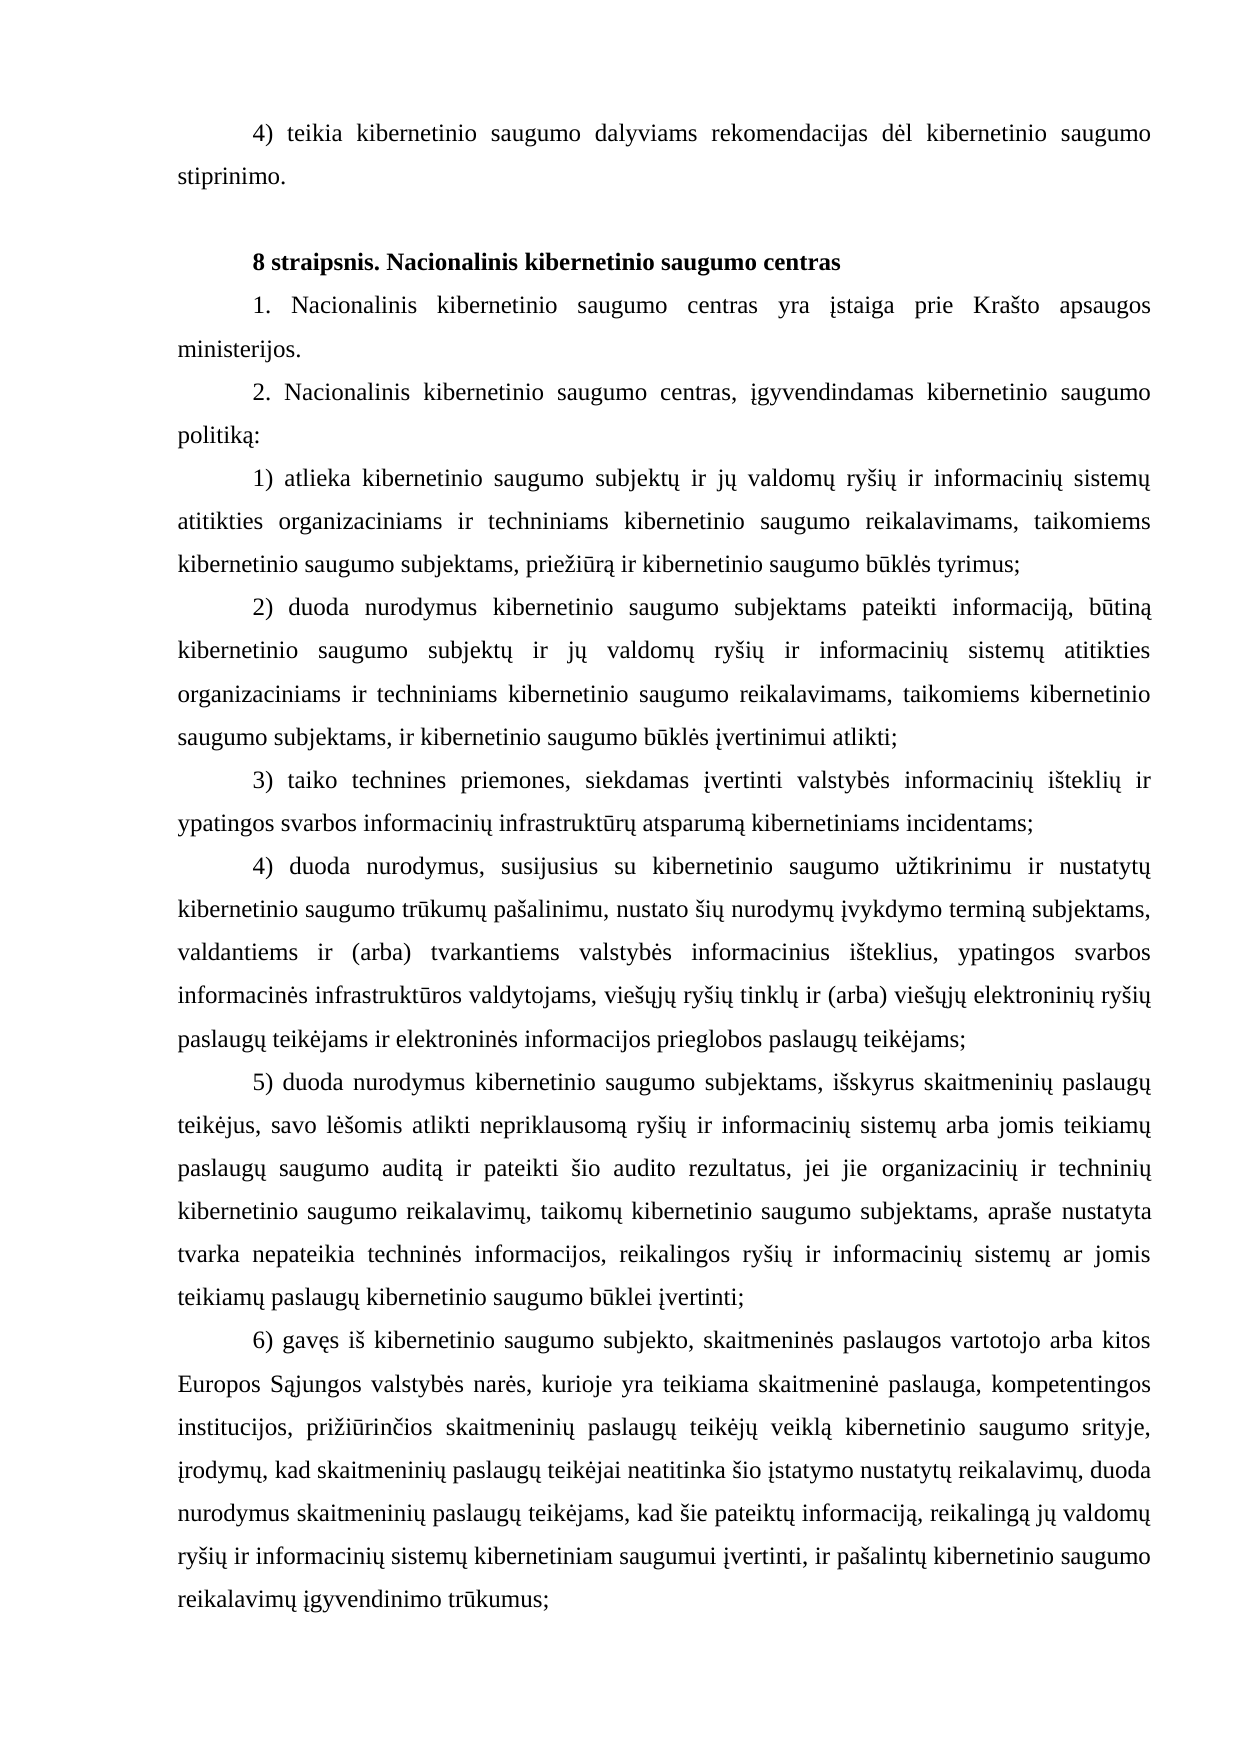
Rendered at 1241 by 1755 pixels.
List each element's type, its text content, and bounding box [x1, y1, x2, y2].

text 4) duoda nurodymus, susijusius su kibernetinio saugumo užtikrinimu ir nustatytų kibernetinio saugumo trūkumų pašalinimu, nustato šių nurodymų įvykdymo terminą subjektams, valdantiems ir (arba) tvarkantiems valstybės informacinius išteklius, ypatingos svarbos informacinės infrastruktūros valdytojams, viešųjų ryšių tinklų ir (arba) viešųjų elektroninių ryšių paslaugų teikėjams ir elektroninės informacijos prieglobos paslaugų teikėjams; [177, 851, 1152, 1052]
text 4) teikia kibernetinio saugumo dalyviams rekomendacijas dėl kibernetinio saugumo stiprinimo. [177, 118, 1152, 190]
text 2) duoda nurodymus kibernetinio saugumo subjektams pateikti informaciją, būtiną kibernetinio saugumo subjektų ir jų valdomų ryšių ir informacinių sistemų atitikties organizaciniams ir techniniams kibernetinio saugumo reikalavimams, taikomiems kibernetinio saugumo subjektams, ir kibernetinio saugumo būklės įvertinimui atlikti; [177, 592, 1152, 751]
text 5) duoda nurodymus kibernetinio saugumo subjektams, išskyrus skaitmeninių paslaugų teikėjus, savo lėšomis atlikti nepriklausomą ryšių ir informacinių sistemų arba jomis teikiamų paslaugų saugumo auditą ir pateikti šio audito rezultatus, jei jie organizacinių ir techninių kibernetinio saugumo reikalavimų, taikomų kibernetinio saugumo subjektams, apraše nustatyta tvarka nepateikia techninės informacijos, reikalingos ryšių ir informacinių sistemų ar jomis teikiamų paslaugų kibernetinio saugumo būklei įvertinti; [177, 1067, 1152, 1311]
text 3) taiko technines priemones, siekdamas įvertinti valstybės informacinių išteklių ir ypatingos svarbos informacinių infrastruktūrų atsparumą kibernetiniams incidentams; [177, 765, 1152, 837]
text 2. Nacionalinis kibernetinio saugumo centras, įgyvendindamas kibernetinio saugumo politiką: [177, 377, 1152, 449]
text 8 straipsnis. Nacionalinis kibernetinio saugumo centras [177, 247, 1152, 276]
text 1) atlieka kibernetinio saugumo subjektų ir jų valdomų ryšių ir informacinių sistemų atitikties organizaciniams ir techniniams kibernetinio saugumo reikalavimams, taikomiems kibernetinio saugumo subjektams, priežiūrą ir kibernetinio saugumo būklės tyrimus; [177, 463, 1152, 578]
text 6) gavęs iš kibernetinio saugumo subjekto, skaitmeninės paslaugos vartotojo arba kitos Europos Sąjungos valstybės narės, kurioje yra teikiama skaitmeninė paslauga, kompetentingos institucijos, prižiūrinčios skaitmeninių paslaugų teikėjų veiklą kibernetinio saugumo srityje, įrodymų, kad skaitmeninių paslaugų teikėjai neatitinka šio įstatymo nustatytų reikalavimų, duoda nurodymus skaitmeninių paslaugų teikėjams, kad šie pateiktų informaciją, reikalingą jų valdomų ryšių ir informacinių sistemų kibernetiniam saugumui įvertinti, ir pašalintų kibernetinio saugumo reikalavimų įgyvendinimo trūkumus; [177, 1326, 1152, 1613]
text 1. Nacionalinis kibernetinio saugumo centras yra įstaiga prie Krašto apsaugos ministerijos. [177, 291, 1152, 362]
